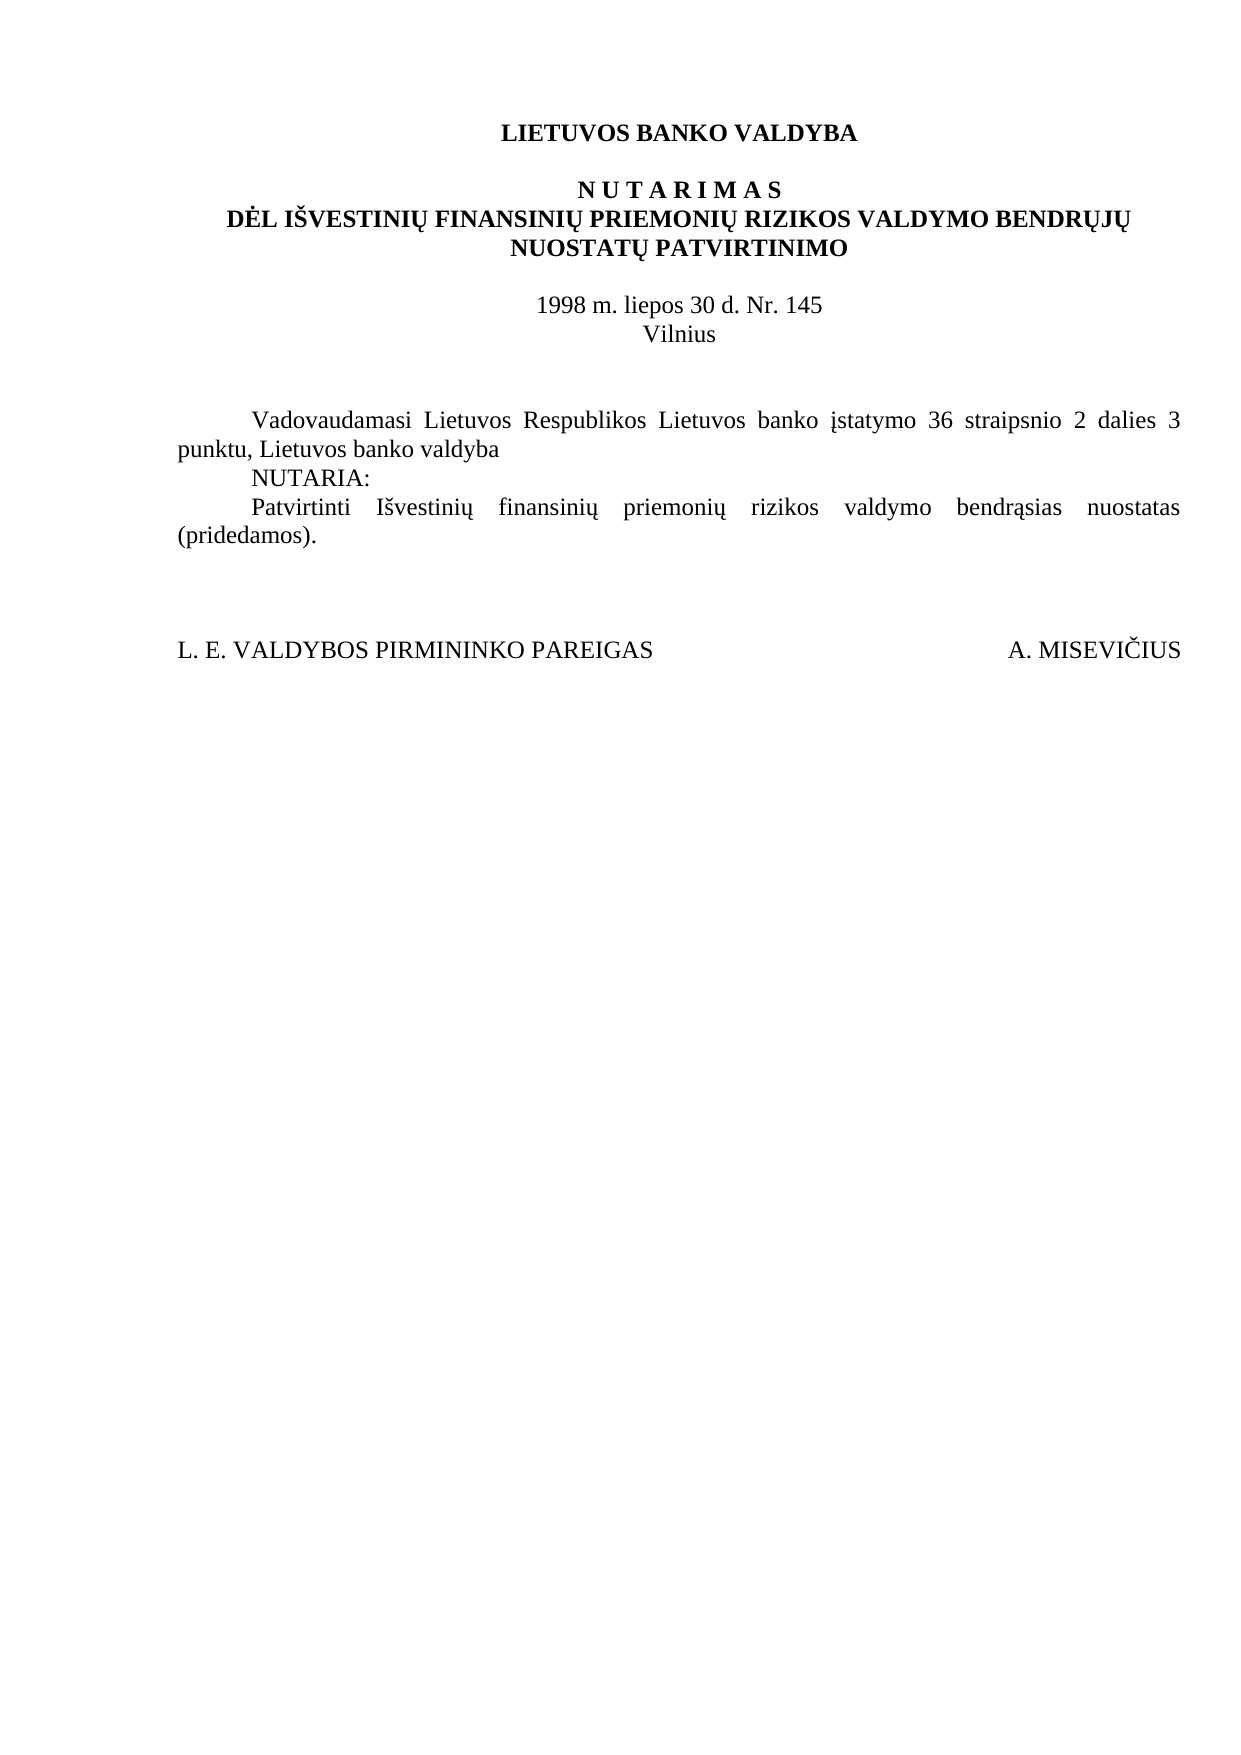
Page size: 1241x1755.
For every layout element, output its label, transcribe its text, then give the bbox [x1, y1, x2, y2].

text LIETUVOS BANKO VALDYBA [177, 118, 1181, 147]
text Vilnius [177, 319, 1181, 348]
text Vadovaudamasi Lietuvos Respublikos Lietuvos banko įstatymo 36 straipsnio 2 dalies 3 punktu, Lietuvos banko valdyba [177, 406, 1181, 463]
text DĖL IŠVESTINIŲ FINANSINIŲ PRIEMONIŲ RIZIKOS VALDYMO BENDRŲJŲ NUOSTATŲ PATVIRTINIMO [177, 204, 1181, 262]
text L. E. VALDYBOS PIRMININKO PAREIGAS A. MISEVIČIUS [177, 636, 1181, 664]
text N U T A R I M A S [177, 176, 1181, 204]
text 1998 m. liepos 30 d. Nr. 145 [177, 291, 1181, 319]
text NUTARIA: [177, 463, 1181, 492]
text Patvirtinti Išvestinių finansinių priemonių rizikos valdymo bendrąsias nuostatas (pridedamos). [177, 492, 1181, 549]
